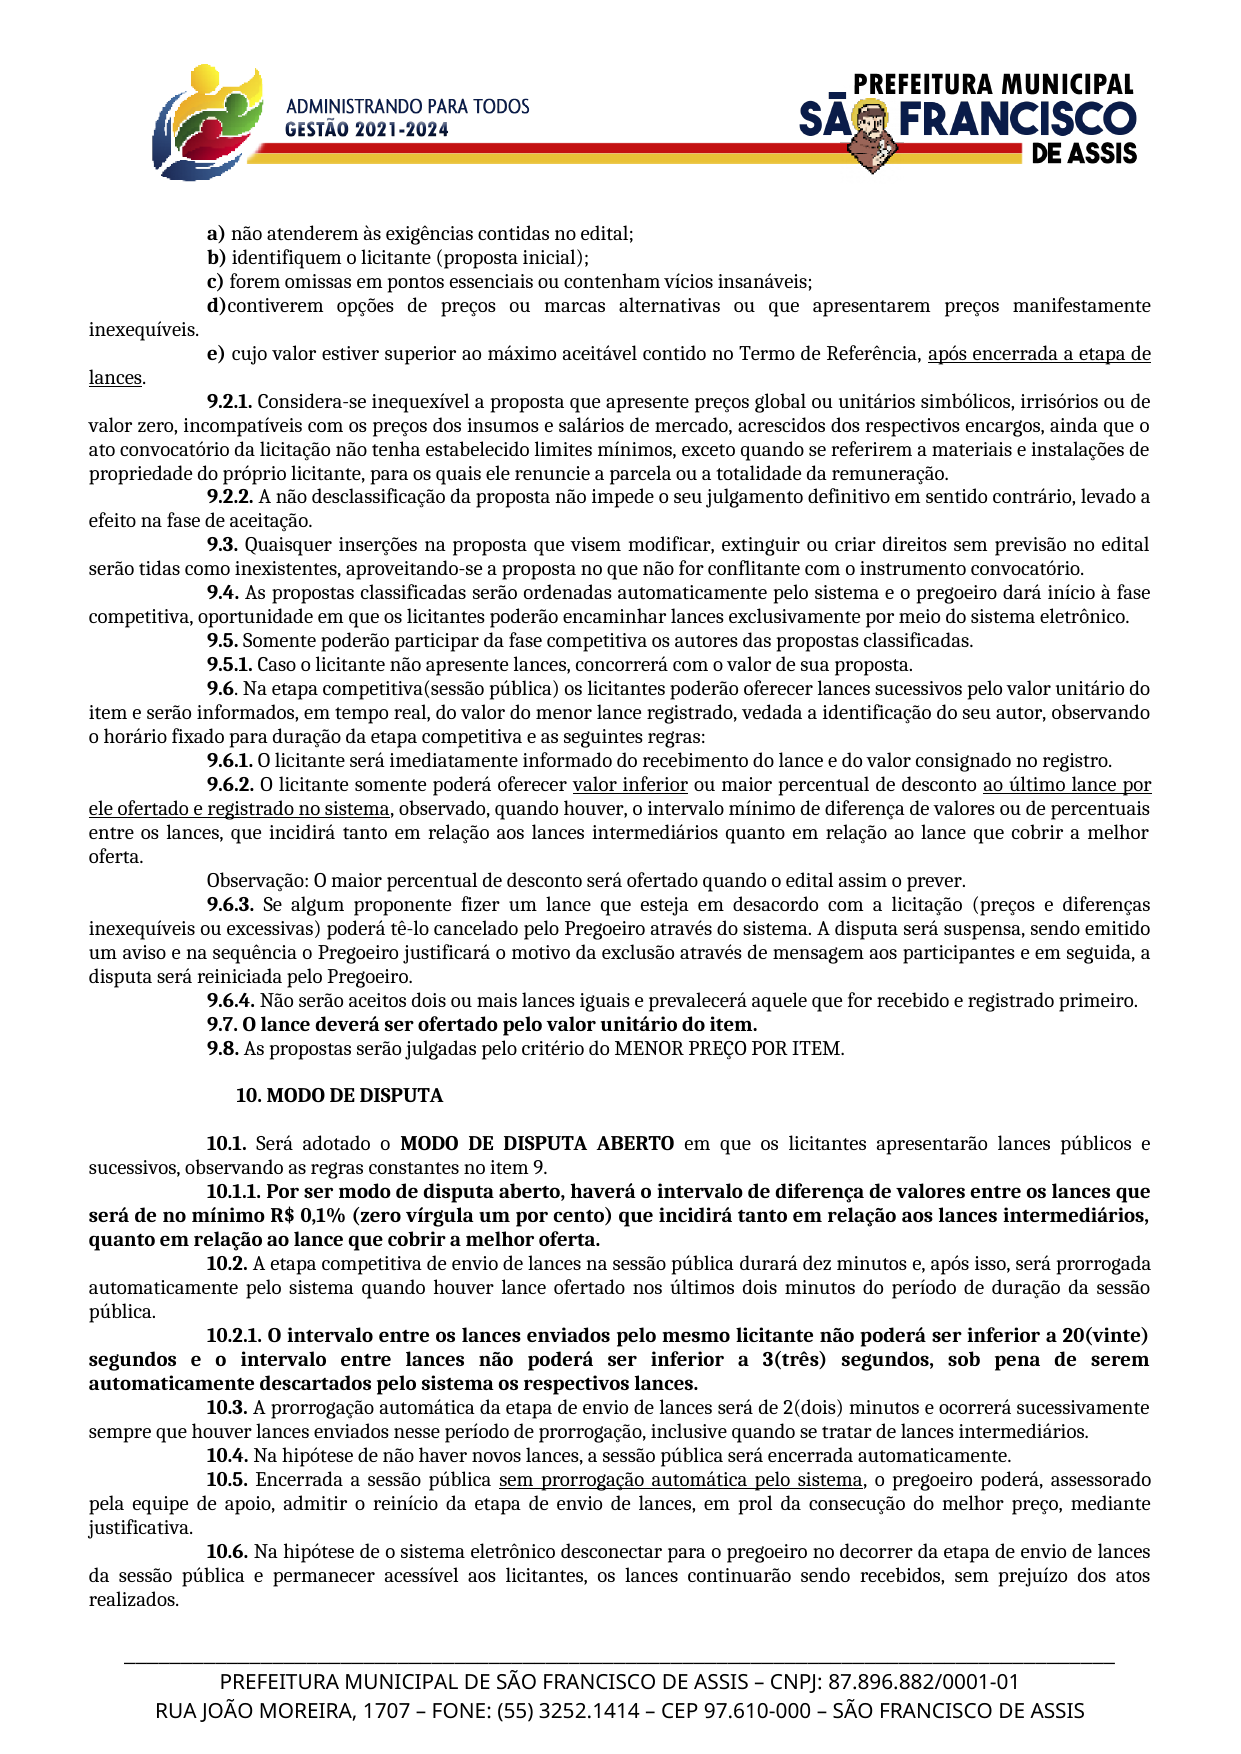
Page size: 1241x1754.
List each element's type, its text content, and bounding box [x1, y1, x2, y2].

text Observação: O maior percentual de desconto será ofertado quando o edital assim o prever. [89, 868, 1152, 892]
text 9.7. O lance deverá ser ofertado pelo valor unitário do item. [89, 1012, 1152, 1036]
text d)contiverem opções de preços ou marcas alternativas ou que apresentarem preços manifestamente inexequíveis. [89, 293, 1152, 341]
text 10.6. Na hipótese de o sistema eletrônico desconectar para o pregoeiro no decorrer da etapa de envio de lances da sessão pública e permanecer acessível aos licitantes, os lances continuarão sendo recebidos, sem prejuízo dos atos realizados. [89, 1539, 1152, 1611]
text 9.6.3. Se algum proponente fizer um lance que esteja em desacordo com a licitação (preços e diferenças inexequíveis ou excessivas) poderá tê-lo cancelado pelo Pregoeiro através do sistema. A disputa será suspensa, sendo emitido um aviso e na sequência o Pregoeiro justificará o motivo da exclusão através de mensagem aos participantes e em seguida, a disputa será reiniciada pelo Pregoeiro. [89, 892, 1152, 988]
text b) identifiquem o licitante (proposta inicial); [89, 246, 1152, 269]
text 9.6.2. O licitante somente poderá oferecer valor inferior ou maior percentual de desconto ao último lance por ele ofertado e registrado no sistema, observado, quando houver, o intervalo mínimo de diferença de valores ou de percentuais entre os lances, que incidirá tanto em relação aos lances intermediários quanto em relação ao lance que cobrir a melhor oferta. [89, 773, 1152, 868]
text a) não atenderem às exigências contidas no edital; [89, 222, 1152, 246]
text 9.5.1. Caso o licitante não apresente lances, concorrerá com o valor de sua proposta. [89, 653, 1152, 677]
text 9.5. Somente poderão participar da fase competitiva os autores das propostas classificadas. [89, 629, 1152, 653]
text 10.2. A etapa competitiva de envio de lances na sessão pública durará dez minutos e, após isso, será prorrogada automaticamente pelo sistema quando houver lance ofertado nos últimos dois minutos do período de duração da sessão pública. [89, 1252, 1152, 1324]
text 9.4. As propostas classificadas serão ordenadas automaticamente pelo sistema e o pregoeiro dará início à fase competitiva, oportunidade em que os licitantes poderão encaminhar lances exclusivamente por meio do sistema eletrônico. [89, 581, 1152, 629]
text 10.1. Será adotado o MODO DE DISPUTA ABERTO em que os licitantes apresentarão lances públicos e sucessivos, observando as regras constantes no item 9. [89, 1132, 1152, 1180]
text 10.5. Encerrada a sessão pública sem prorrogação automática pelo sistema, o pregoeiro poderá, assessorado pela equipe de apoio, admitir o reinício da etapa de envio de lances, em prol da consecução do melhor preço, mediante justificativa. [89, 1467, 1152, 1539]
text 9.2.2. A não desclassificação da proposta não impede o seu julgamento definitivo em sentido contrário, levado a efeito na fase de aceitação. [89, 485, 1152, 533]
text 9.8. As propostas serão julgadas pelo critério do MENOR PREÇO POR ITEM. [89, 1036, 1152, 1060]
text e) cujo valor estiver superior ao máximo aceitável contido no Termo de Referência, após encerrada a etapa de lances. [89, 341, 1152, 389]
text 10.1.1. Por ser modo de disputa aberto, haverá o intervalo de diferença de valores entre os lances que será de no mínimo R$ 0,1% (zero vírgula um por cento) que incidirá tanto em relação aos lances intermediários, quanto em relação ao lance que cobrir a melhor oferta. [89, 1180, 1152, 1252]
text 9.3. Quaisquer inserções na proposta que visem modificar, extinguir ou criar direitos sem previsão no edital serão tidas como inexistentes, aproveitando-se a proposta no que não for conflitante com o instrumento convocatório. [89, 533, 1152, 581]
text 9.6. Na etapa competitiva(sessão pública) os licitantes poderão oferecer lances sucessivos pelo valor unitário do item e serão informados, em tempo real, do valor do menor lance registrado, vedada a identificação do seu autor, observando o horário fixado para duração da etapa competitiva e as seguintes regras: [89, 677, 1152, 749]
text 9.6.4. Não serão aceitos dois ou mais lances iguais e prevalecerá aquele que for recebido e registrado primeiro. [89, 988, 1152, 1012]
text 10. MODO DE DISPUTA [89, 1084, 1152, 1108]
text 9.6.1. O licitante será imediatamente informado do recebimento do lance e do valor consignado no registro. [89, 749, 1152, 773]
text 10.3. A prorrogação automática da etapa de envio de lances será de 2(dois) minutos e ocorrerá sucessivamente sempre que houver lances enviados nesse período de prorrogação, inclusive quando se tratar de lances intermediários. [89, 1396, 1152, 1443]
text 10.2.1. O intervalo entre os lances enviados pelo mesmo licitante não poderá ser inferior a 20(vinte) segundos e o intervalo entre lances não poderá ser inferior a 3(três) segundos, sob pena de serem automaticamente descartados pelo sistema os respectivos lances. [89, 1324, 1152, 1396]
text c) forem omissas em pontos essenciais ou contenham vícios insanáveis; [89, 269, 1152, 293]
text 9.2.1. Considera-se inequexível a proposta que apresente preços global ou unitários simbólicos, irrisórios ou de valor zero, incompatíveis com os preços dos insumos e salários de mercado, acrescidos dos respectivos encargos, ainda que o ato convocatório da licitação não tenha estabelecido limites mínimos, exceto quando se referirem a materiais e instalações de propriedade do próprio licitante, para os quais ele renuncie a parcela ou a totalidade da remuneração. [89, 389, 1152, 485]
text 10.4. Na hipótese de não haver novos lances, a sessão pública será encerrada automaticamente. [89, 1443, 1152, 1467]
